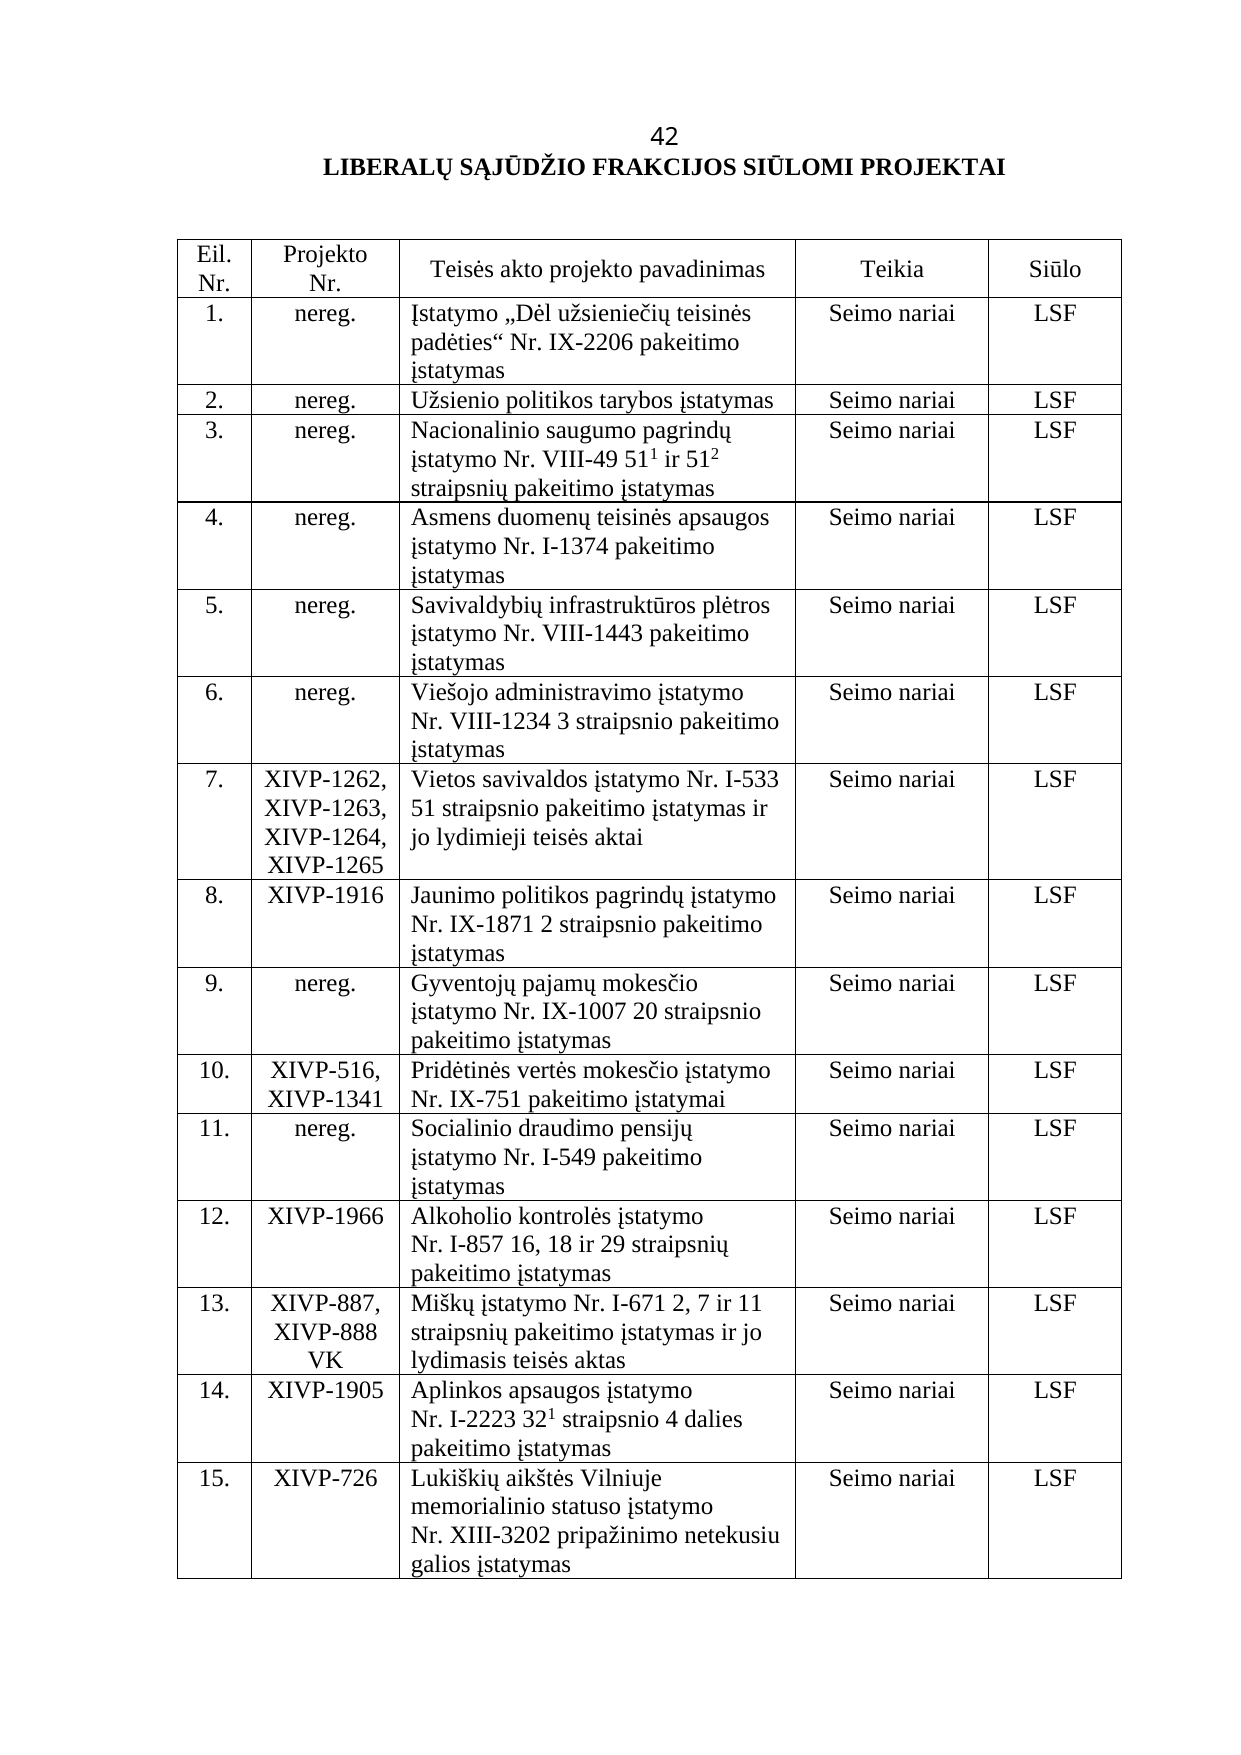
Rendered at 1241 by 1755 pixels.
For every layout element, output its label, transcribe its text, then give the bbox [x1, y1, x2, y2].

table_cell Jaunimo politikos pagrindų įstatymo Nr. IX-1871 2 straipsnio pakeitimo įstatymas [400, 880, 795, 967]
table_cell LSF [989, 880, 1121, 967]
table_cell Pridėtinės vertės mokesčio įstatymo Nr. IX-751 pakeitimo įstatymai [400, 1055, 795, 1112]
table_cell LSF [989, 385, 1121, 414]
table_cell LSF [989, 968, 1121, 1054]
table_cell XIVP-887, XIVP-888 VK [252, 1288, 399, 1374]
table_cell Seimo nariai [796, 415, 988, 501]
table_cell 15. [178, 1463, 251, 1578]
table_cell 8. [178, 880, 251, 967]
table_cell Seimo nariai [796, 764, 988, 879]
table_cell Seimo nariai [796, 1463, 988, 1578]
table_header Projekto Nr. [252, 240, 399, 297]
table_cell nereg. [252, 503, 399, 589]
table_cell nereg. [252, 298, 399, 384]
table_cell LSF [989, 298, 1121, 384]
table_cell Lukiškių aikštės Vilniuje memorialinio statuso įstatymo Nr. XIII-3202 pripažinimo netekusiu galios įstatymas [400, 1463, 795, 1578]
table_cell Seimo nariai [796, 298, 988, 384]
table_cell LSF [989, 415, 1121, 501]
table_cell XIVP-1966 [252, 1201, 399, 1287]
table_cell XIVP-1905 [252, 1375, 399, 1462]
table_cell 3. [178, 415, 251, 501]
table_cell nereg. [252, 385, 399, 414]
table_cell 13. [178, 1288, 251, 1374]
table_cell nereg. [252, 968, 399, 1054]
table_cell XIVP-726 [252, 1463, 399, 1578]
table_cell nereg. [252, 415, 399, 501]
table_cell LSF [989, 1055, 1121, 1112]
table_cell LSF [989, 590, 1121, 676]
table_cell XIVP-516, XIVP-1341 [252, 1055, 399, 1112]
table_cell LSF [989, 1288, 1121, 1374]
table_cell XIVP-1916 [252, 880, 399, 967]
table_cell Seimo nariai [796, 1114, 988, 1200]
table_cell nereg. [252, 590, 399, 676]
table_cell 4. [178, 503, 251, 589]
table_cell nereg. [252, 1114, 399, 1200]
table_cell LSF [989, 677, 1121, 763]
table_cell 2. [178, 385, 251, 414]
table_cell Asmens duomenų teisinės apsaugos įstatymo Nr. I-1374 pakeitimo įstatymas [400, 503, 795, 589]
table_cell Įstatymo „Dėl užsieniečių teisinės padėties“ Nr. IX-2206 pakeitimo įstatymas [400, 298, 795, 384]
table_cell XIVP-1262, XIVP-1263, XIVP-1264, XIVP-1265 [252, 764, 399, 879]
table_cell Užsienio politikos tarybos įstatymas [400, 385, 795, 414]
table_header Eil. Nr. [178, 240, 251, 297]
table_cell LSF [989, 503, 1121, 589]
table_cell Vietos savivaldos įstatymo Nr. I-533 51 straipsnio pakeitimo įstatymas ir jo lydimieji teisės aktai [400, 764, 795, 879]
table_cell LSF [989, 764, 1121, 879]
table_header Teisės akto projekto pavadinimas [400, 240, 795, 297]
table_cell nereg. [252, 677, 399, 763]
table_cell LSF [989, 1114, 1121, 1200]
table_cell LSF [989, 1201, 1121, 1287]
table_cell 6. [178, 677, 251, 763]
table_cell 14. [178, 1375, 251, 1462]
table_cell 12. [178, 1201, 251, 1287]
table_cell Alkoholio kontrolės įstatymo Nr. I-857 16, 18 ir 29 straipsnių pakeitimo įstatymas [400, 1201, 795, 1287]
table_cell 7. [178, 764, 251, 879]
table_cell Savivaldybių infrastruktūros plėtros įstatymo Nr. VIII-1443 pakeitimo įstatymas [400, 590, 795, 676]
table_cell Seimo nariai [796, 1201, 988, 1287]
table_cell 9. [178, 968, 251, 1054]
table_cell Seimo nariai [796, 677, 988, 763]
table_cell Seimo nariai [796, 1375, 988, 1462]
table_header Teikia [796, 240, 988, 297]
table_cell LSF [989, 1375, 1121, 1462]
table_cell Nacionalinio saugumo pagrindų įstatymo Nr. VIII-49 511 ir 512 straipsnių pakeitimo įstatymas [400, 415, 795, 501]
table_cell 1. [178, 298, 251, 384]
table_cell LSF [989, 1463, 1121, 1578]
table_cell Gyventojų pajamų mokesčio įstatymo Nr. IX-1007 20 straipsnio pakeitimo įstatymas [400, 968, 795, 1054]
table_cell Viešojo administravimo įstatymo Nr. VIII-1234 3 straipsnio pakeitimo įstatymas [400, 677, 795, 763]
table_cell Seimo nariai [796, 968, 988, 1054]
table_cell Seimo nariai [796, 1288, 988, 1374]
table_cell Aplinkos apsaugos įstatymo Nr. I-2223 321 straipsnio 4 dalies pakeitimo įstatymas [400, 1375, 795, 1462]
table_cell Seimo nariai [796, 503, 988, 589]
table_cell Seimo nariai [796, 880, 988, 967]
table_cell 11. [178, 1114, 251, 1200]
table_cell Socialinio draudimo pensijų įstatymo Nr. I-549 pakeitimo įstatymas [400, 1114, 795, 1200]
table_cell Seimo nariai [796, 1055, 988, 1112]
subtitle LIBERALŲ SĄJŪDŽIO FRAKCIJOS SIŪLOMI PROJEKTAI [177, 152, 1152, 181]
table_cell Seimo nariai [796, 385, 988, 414]
table_header Siūlo [989, 240, 1121, 297]
table_cell 10. [178, 1055, 251, 1112]
table_cell Miškų įstatymo Nr. I-671 2, 7 ir 11 straipsnių pakeitimo įstatymas ir jo lydimasis teisės aktas [400, 1288, 795, 1374]
table_cell 5. [178, 590, 251, 676]
table_cell Seimo nariai [796, 590, 988, 676]
